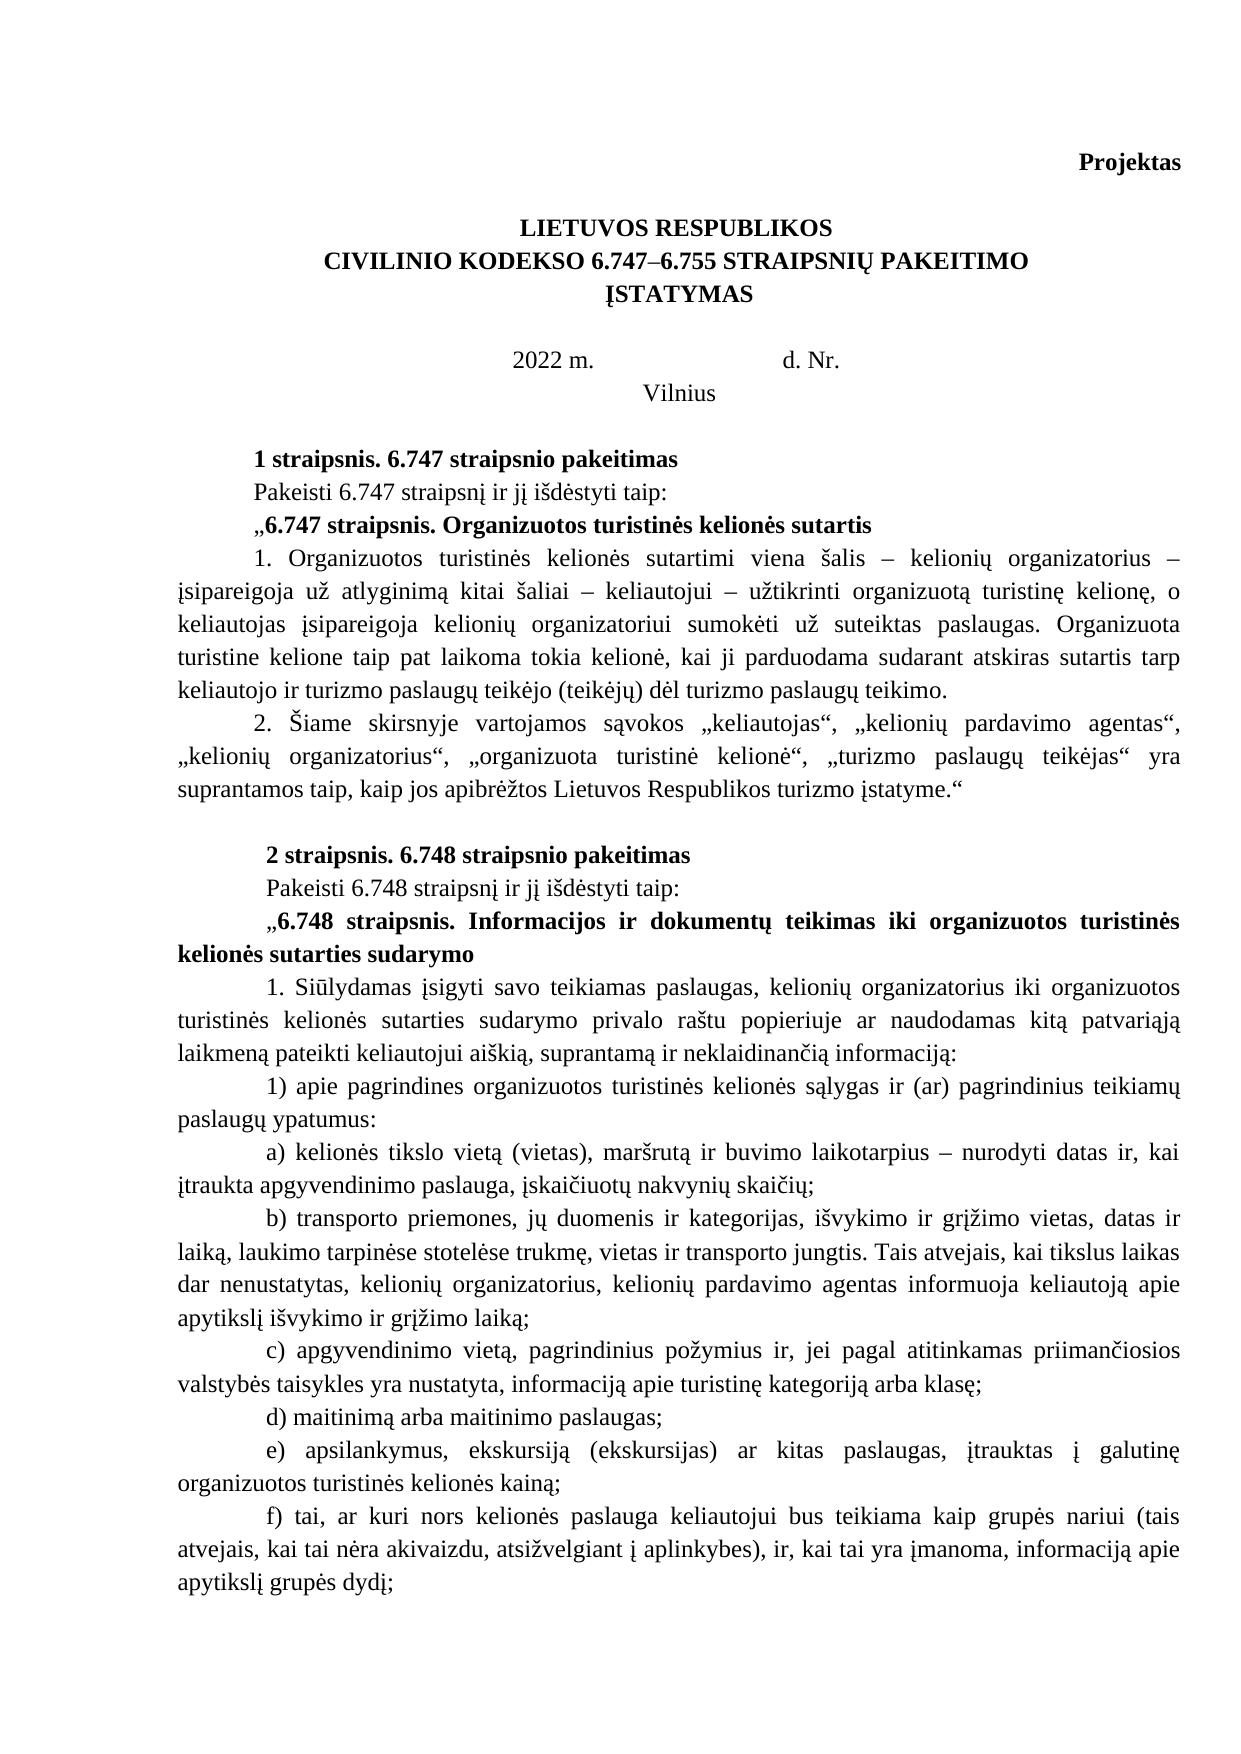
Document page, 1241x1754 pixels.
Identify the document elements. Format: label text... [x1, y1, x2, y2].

text 1 straipsnis. 6.747 straipsnio pakeitimas [177, 444, 1181, 473]
text a) kelionės tikslo vietą (vietas), maršrutą ir buvimo laikotarpius – nurodyti datas ir, kai įtraukta apgyvendinimo paslauga, įskaičiuotų nakvynių skaičių; [177, 1137, 1181, 1199]
text 2022 m. d. Nr. [177, 345, 1181, 374]
text c) apgyvendinimo vietą, pagrindinius požymius ir, jei pagal atitinkamas priimančiosios valstybės taisykles yra nustatyta, informaciją apie turistinę kategoriją arba klasę; [177, 1336, 1181, 1397]
text e) apsilankymus, ekskursiją (ekskursijas) ar kitas paslaugas, įtrauktas į galutinę organizuotos turistinės kelionės kainą; [177, 1435, 1181, 1496]
text 2. Šiame skirsnyje vartojamos sąvokos „keliautojas“, „kelionių pardavimo agentas“, „kelionių organizatorius“, „organizuota turistinė kelionė“, „turizmo paslaugų teikėjas“ yra suprantamos taip, kaip jos apibrėžtos Lietuvos Respublikos turizmo įstatyme.“ [177, 708, 1181, 803]
text Pakeisti 6.748 straipsnį ir jį išdėstyti taip: [177, 873, 1181, 902]
text 1) apie pagrindines organizuotos turistinės kelionės sąlygas ir (ar) pagrindinius teikiamų paslaugų ypatumus: [177, 1071, 1181, 1133]
text Projektas [177, 147, 1181, 176]
text LIETUVOS RESPUBLIKOS [177, 213, 1181, 242]
text „6.748 straipsnis. Informacijos ir dokumentų teikimas iki organizuotos turistinės kelionės sutarties sudarymo [177, 906, 1181, 968]
text „6.747 straipsnis. Organizuotos turistinės kelionės sutartis [177, 510, 1181, 539]
text 1. Siūlydamas įsigyti savo teikiamas paslaugas, kelionių organizatorius iki organizuotos turistinės kelionės sutarties sudarymo privalo raštu popieriuje ar naudodamas kitą patvariąją laikmeną pateikti keliautojui aiškią, suprantamą ir neklaidinančią informaciją: [177, 972, 1181, 1067]
text ĮSTATYMAS [177, 279, 1181, 308]
text d) maitinimą arba maitinimo paslaugas; [177, 1402, 1181, 1430]
text 1. Organizuotos turistinės kelionės sutartimi viena šalis – kelionių organizatorius – įsipareigoja už atlyginimą kitai šaliai – keliautojui – užtikrinti organizuotą turistinę kelionę, o keliautojas įsipareigoja kelionių organizatoriui sumokėti už suteiktas paslaugas. Organizuota turistine kelione taip pat laikoma tokia kelionė, kai ji parduodama sudarant atskiras sutartis tarp keliautojo ir turizmo paslaugų teikėjo (teikėjų) dėl turizmo paslaugų teikimo. [177, 543, 1181, 704]
text b) transporto priemones, jų duomenis ir kategorijas, išvykimo ir grįžimo vietas, datas ir laiką, laukimo tarpinėse stotelėse trukmę, vietas ir transporto jungtis. Tais atvejais, kai tikslus laikas dar nenustatytas, kelionių organizatorius, kelionių pardavimo agentas informuoja keliautoją apie apytikslį išvykimo ir grįžimo laiką; [177, 1203, 1181, 1331]
text f) tai, ar kuri nors kelionės paslauga keliautojui bus teikiama kaip grupės nariui (tais atvejais, kai tai nėra akivaizdu, atsižvelgiant į aplinkybes), ir, kai tai yra įmanoma, informaciją apie apytikslį grupės dydį; [177, 1501, 1181, 1596]
text 2 straipsnis. 6.748 straipsnio pakeitimas [177, 840, 1181, 869]
text Pakeisti 6.747 straipsnį ir jį išdėstyti taip: [177, 477, 1181, 506]
text Vilnius [177, 378, 1181, 407]
text CIVILINIO KODEKSO 6.747–6.755 STRAIPSNIŲ PAKEITIMO [177, 246, 1181, 275]
